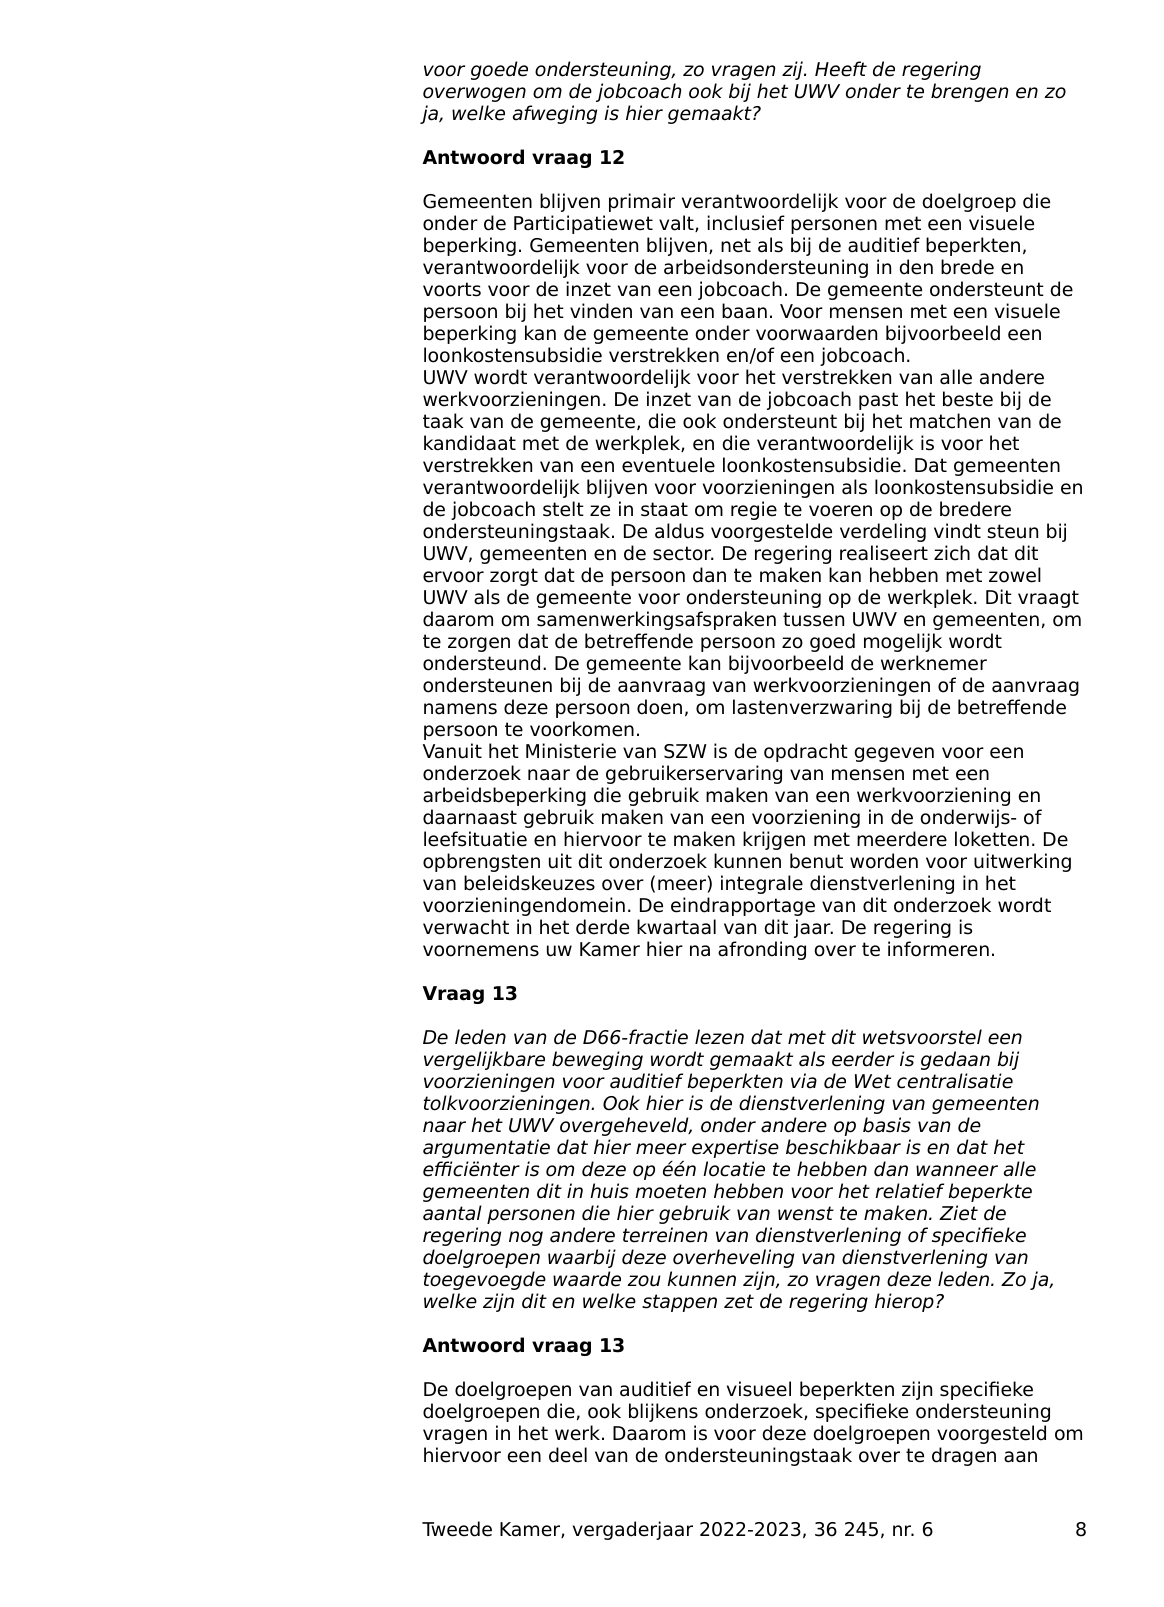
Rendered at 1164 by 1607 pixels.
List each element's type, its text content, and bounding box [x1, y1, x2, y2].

subtitle Antwoord vraag 13 [422, 1335, 1087, 1357]
subtitle Antwoord vraag 12 [422, 147, 1087, 169]
text Vanuit het Ministerie van SZW is de opdracht gegeven voor een onderzoek naar de gebruikerservaring van mensen met een arbeidsbeperking die gebruik maken van een werkvoorziening en daarnaast gebruik maken van een voorziening in de onderwijs- of leefsituatie en hiervoor te maken krijgen met meerdere loketten. De opbrengsten uit dit onderzoek kunnen benut worden voor uitwerking van beleidskeuzes over (meer) integrale dienstverlening in het voorzieningendomein. De eindrapportage van dit onderzoek wordt verwacht in het derde kwartaal van dit jaar. De regering is voornemens uw Kamer hier na afronding over te informeren. [422, 741, 1087, 961]
subtitle Vraag 13 [422, 983, 1087, 1005]
text De doelgroepen van auditief en visueel beperkten zijn specifieke doelgroepen die, ook blijkens onderzoek, specifieke ondersteuning vragen in het werk. Daarom is voor deze doelgroepen voorgesteld om hiervoor een deel van de ondersteuningstaak over te dragen aan [422, 1379, 1087, 1467]
text De leden van de D66-fractie lezen dat met dit wetsvoorstel een vergelijkbare beweging wordt gemaakt als eerder is gedaan bij voorzieningen voor auditief beperkten via de Wet centralisatie tolkvoorzieningen. Ook hier is de dienstverlening van gemeenten naar het UWV overgeheveld, onder andere op basis van de argumentatie dat hier meer expertise beschikbaar is en dat het efficiënter is om deze op één locatie te hebben dan wanneer alle gemeenten dit in huis moeten hebben voor het relatief beperkte aantal personen die hier gebruik van wenst te maken. Ziet de regering nog andere terreinen van dienstverlening of specifieke doelgroepen waarbij deze overheveling van dienstverlening van toegevoegde waarde zou kunnen zijn, zo vragen deze leden. Zo ja, welke zijn dit en welke stappen zet de regering hierop? [422, 1027, 1087, 1313]
text voor goede ondersteuning, zo vragen zij. Heeft de regering overwogen om de jobcoach ook bij het UWV onder te brengen en zo ja, welke afweging is hier gemaakt? [422, 59, 1087, 125]
text UWV wordt verantwoordelijk voor het verstrekken van alle andere werkvoorzieningen. De inzet van de jobcoach past het beste bij de taak van de gemeente, die ook ondersteunt bij het matchen van de kandidaat met de werkplek, en die verantwoordelijk is voor het verstrekken van een eventuele loonkostensubsidie. Dat gemeenten verantwoordelijk blijven voor voorzieningen als loonkostensubsidie en de jobcoach stelt ze in staat om regie te voeren op de bredere ondersteuningstaak. De aldus voorgestelde verdeling vindt steun bij UWV, gemeenten en de sector. De regering realiseert zich dat dit ervoor zorgt dat de persoon dan te maken kan hebben met zowel UWV als de gemeente voor ondersteuning op de werkplek. Dit vraagt daarom om samenwerkingsafspraken tussen UWV en gemeenten, om te zorgen dat de betreffende persoon zo goed mogelijk wordt ondersteund. De gemeente kan bijvoorbeeld de werknemer ondersteunen bij de aanvraag van werkvoorzieningen of de aanvraag namens deze persoon doen, om lastenverzwaring bij de betreffende persoon te voorkomen. [422, 367, 1087, 741]
text Gemeenten blijven primair verantwoordelijk voor de doelgroep die onder de Participatiewet valt, inclusief personen met een visuele beperking. Gemeenten blijven, net als bij de auditief beperkten, verantwoordelijk voor de arbeidsondersteuning in den brede en voorts voor de inzet van een jobcoach. De gemeente ondersteunt de persoon bij het vinden van een baan. Voor mensen met een visuele beperking kan de gemeente onder voorwaarden bijvoorbeeld een loonkostensubsidie verstrekken en/of een jobcoach. [422, 191, 1087, 367]
